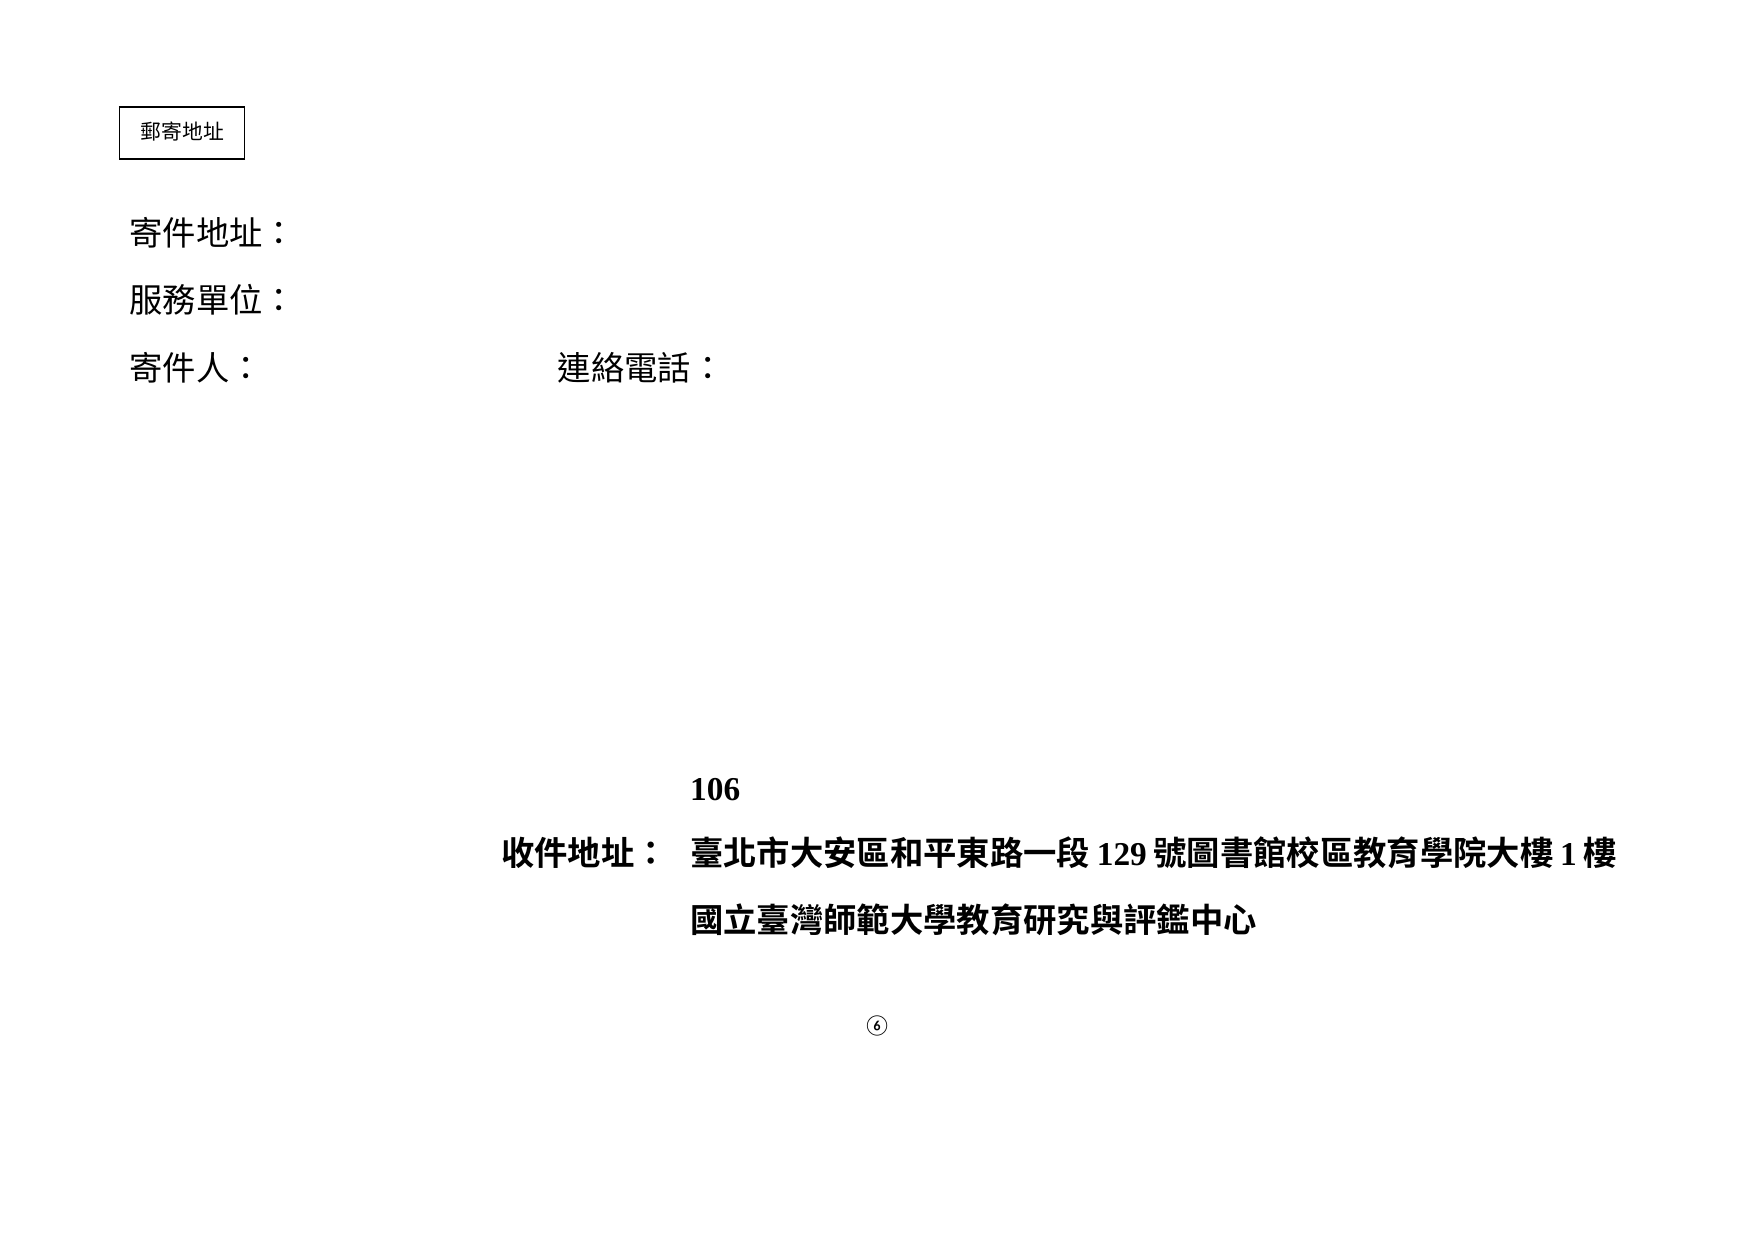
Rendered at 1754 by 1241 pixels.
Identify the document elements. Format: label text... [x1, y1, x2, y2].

table_header 收件地址： [118, 769, 679, 894]
table_cell [118, 894, 679, 952]
table_cell 服務單位： [118, 274, 309, 341]
table_header 寄件地址： [118, 207, 309, 274]
text 郵寄地址 [135, 115, 229, 145]
table_cell [546, 274, 1506, 341]
table_cell 國立臺灣師範大學教育研究與評鑑中心 [679, 894, 1635, 952]
table_cell 連絡電話： [546, 341, 1506, 409]
table_header 106 臺北市大安區和平東路一段129號圖書館校區教育學院大樓1樓 [679, 769, 1635, 894]
table_header [546, 207, 1506, 274]
table_header [310, 207, 546, 274]
table_cell [310, 341, 546, 409]
table_cell [310, 274, 546, 341]
table_cell 寄件人： [118, 341, 309, 409]
